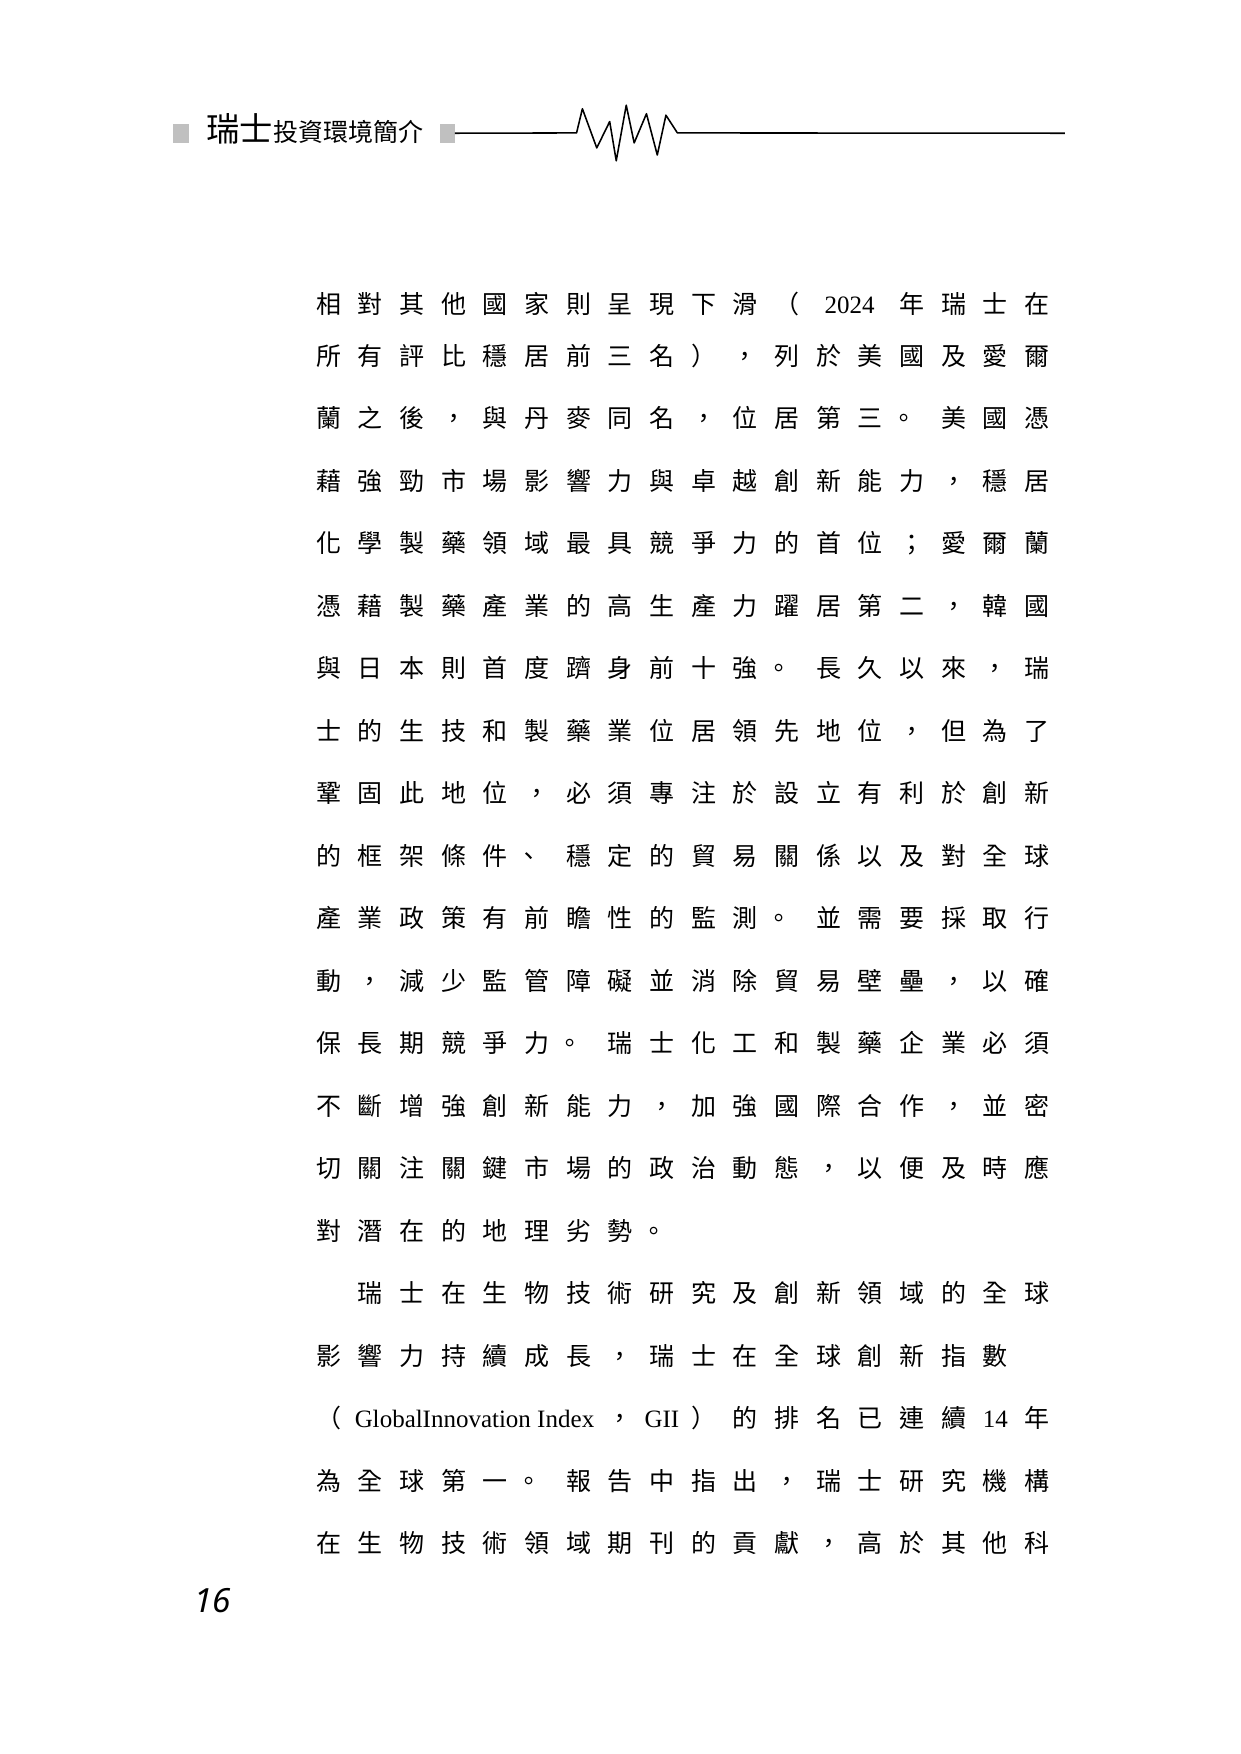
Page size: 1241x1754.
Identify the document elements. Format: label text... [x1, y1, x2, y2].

text 瑞士在生物技術研究及創新領域的全球影響力持續成長，瑞士在全球創新指數（GlobalInnovation Index，GII）的排名已連續14年為全球第一。報告中指出，瑞士研究機構在生物技術領域期刊的貢獻，高於其他科 [281, 1250, 1058, 1563]
text 相對其他國家則呈現下滑（2024年瑞士在所有評比穩居前三名），列於美國及愛爾蘭之後，與丹麥同名，位居第三。美國憑藉強勁市場影響力與卓越創新能力，穩居化學製藥領域最具競爭力的首位；愛爾蘭憑藉製藥產業的高生產力躍居第二，韓國與日本則首度躋身前十強。長久以來，瑞士的生技和製藥業位居領先地位，但為了鞏固此地位，必須專注於設立有利於創新的框架條件、穩定的貿易關係以及對全球產業政策有前瞻性的監測。並需要採取行動，減少監管障礙並消除貿易壁壘，以確保長期競爭力。瑞士化工和製藥企業必須不斷增強創新能力，加強國際合作，並密切關注關鍵市場的政治動態，以便及時應對潛在的地理劣勢。 [281, 250, 1058, 1250]
